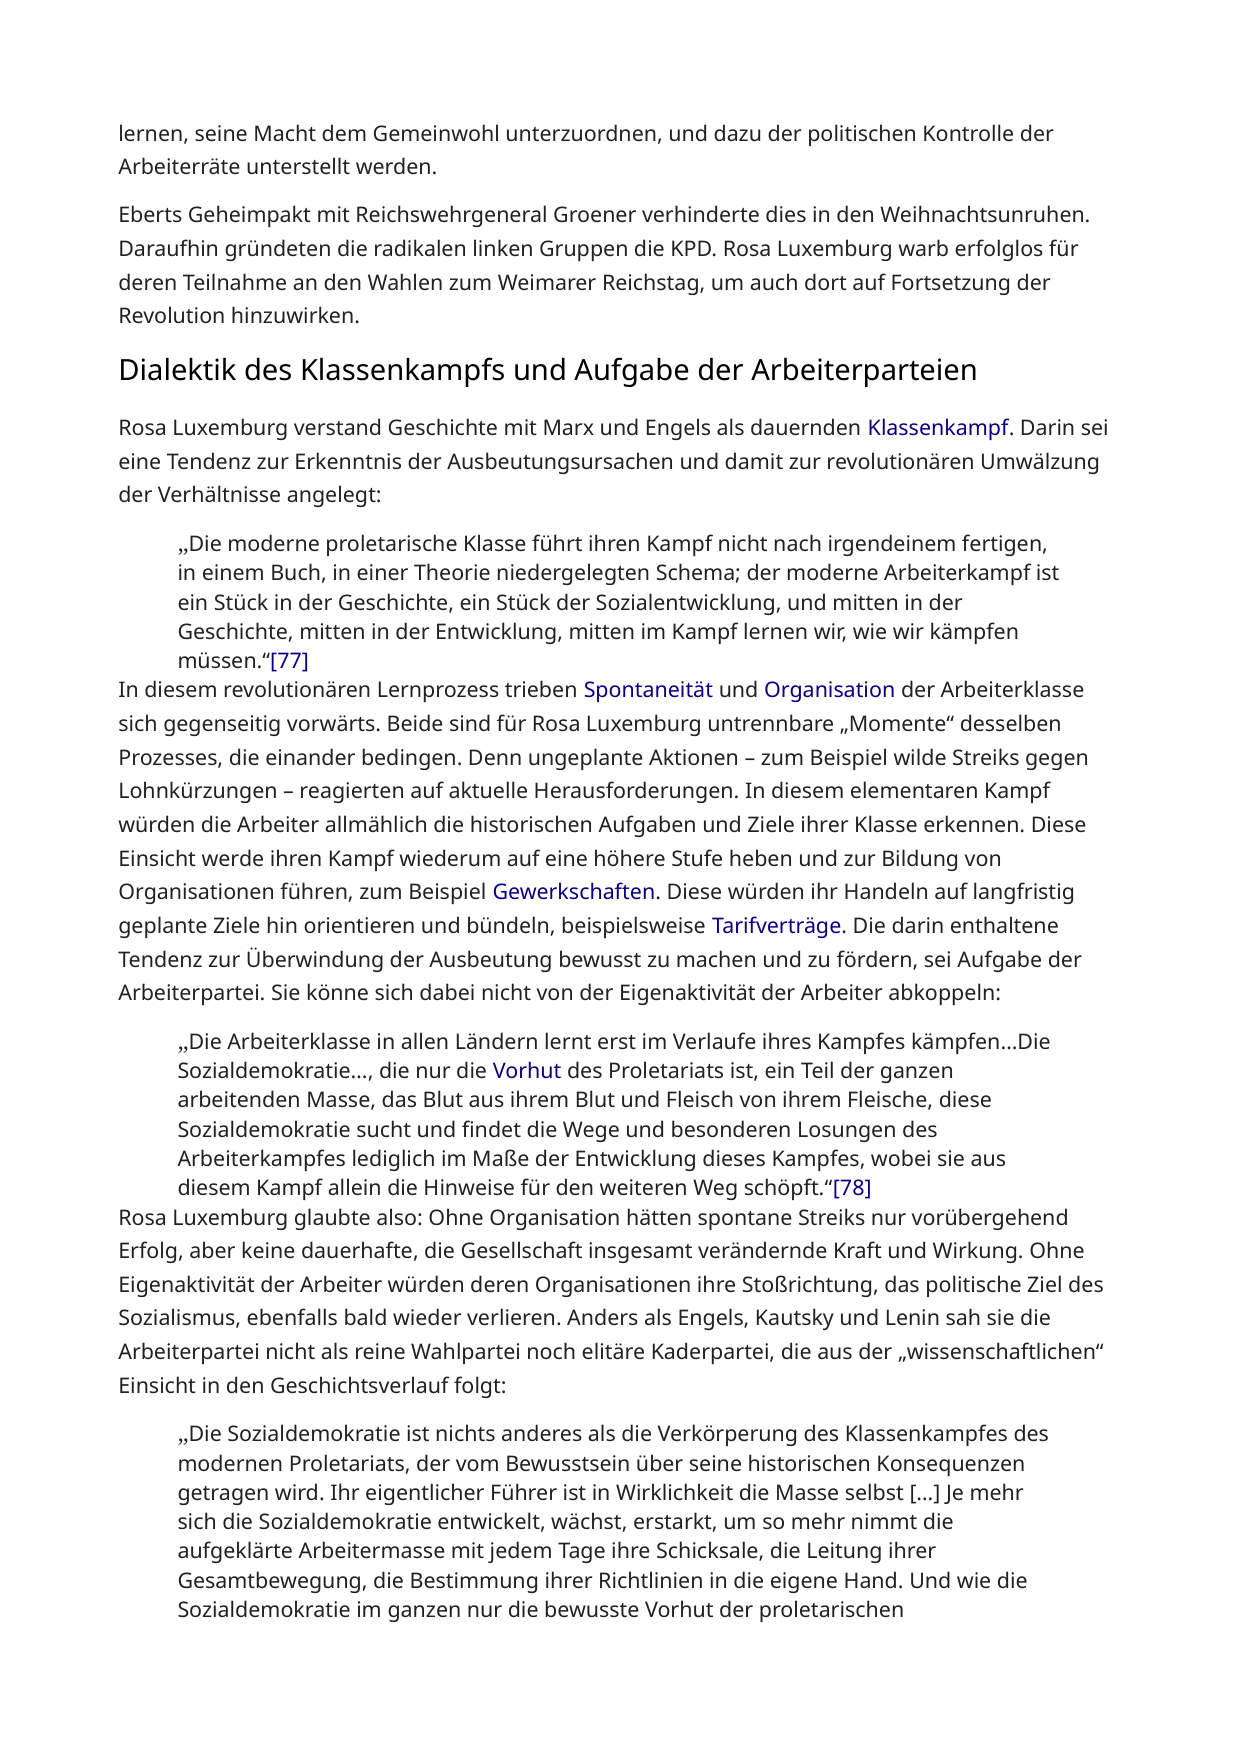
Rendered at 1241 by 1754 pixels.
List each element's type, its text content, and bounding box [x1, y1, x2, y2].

text „Die Sozialdemokratie ist nichts anderes als die Verkörperung des Klassenkampfes des modernen Proletariats, der vom Bewusstsein über seine historischen Konsequenzen getragen wird. Ihr eigentlicher Führer ist in Wirklichkeit die Masse selbst […] Je mehr sich die Sozialdemokratie entwickelt, wächst, erstarkt, um so mehr nimmt die aufgeklärte Arbeitermasse mit jedem Tage ihre Schicksale, die Leitung ihrer Gesamtbewegung, die Bestimmung ihrer Richtlinien in die eigene Hand. Und wie die Sozialdemokratie im ganzen nur die bewusste Vorhut der proletarischen [177, 1418, 1063, 1624]
text Rosa Luxemburg verstand Geschichte mit Marx und Engels als dauernden Klassenkampf. Darin sei eine Tendenz zur Erkenntnis der Ausbeutungsursachen und damit zur revolutionären Umwälzung der Verhältnisse angelegt: [118, 413, 1122, 509]
text „Die moderne proletarische Klasse führt ihren Kampf nicht nach irgendeinem fertigen, in einem Buch, in einer Theorie niedergelegten Schema; der moderne Arbeiterkampf ist ein Stück in der Geschichte, ein Stück der Sozialentwicklung, und mitten in der Geschichte, mitten in der Entwicklung, mitten im Kampf lernen wir, wie wir kämpfen müssen.“[77] [177, 528, 1063, 675]
text In diesem revolutionären Lernprozess trieben Spontaneität und Organisation der Arbeiterklasse sich gegenseitig vorwärts. Beide sind für Rosa Luxemburg untrennbare „Momente“ desselben Prozesses, die einander bedingen. Denn ungeplante Aktionen – zum Beispiel wilde Streiks gegen Lohnkürzungen – reagierten auf aktuelle Herausforderungen. In diesem elementaren Kampf würden die Arbeiter allmählich die historischen Aufgaben und Ziele ihrer Klasse erkennen. Diese Einsicht werde ihren Kampf wiederum auf eine höhere Stufe heben und zur Bildung von Organisationen führen, zum Beispiel Gewerkschaften. Diese würden ihr Handeln auf langfristig geplante Ziele hin orientieren und bündeln, beispielsweise Tarifverträge. Die darin enthaltene Tendenz zur Überwindung der Ausbeutung bewusst zu machen und zu fördern, sei Aufgabe der Arbeiterpartei. Sie könne sich dabei nicht von der Eigenaktivität der Arbeiter abkoppeln: [118, 675, 1122, 1007]
text lernen, seine Macht dem Gemeinwohl unterzuordnen, und dazu der politischen Kontrolle der Arbeiterräte unterstellt werden. [118, 118, 1122, 181]
subtitle Dialektik des Klassenkampfs und Aufgabe der Arbeiterparteien [118, 349, 1122, 389]
text Rosa Luxemburg glaubte also: Ohne Organisation hätten spontane Streiks nur vorübergehend Erfolg, aber keine dauerhafte, die Gesellschaft insgesamt verändernde Kraft und Wirkung. Ohne Eigenaktivität der Arbeiter würden deren Organisationen ihre Stoßrichtung, das politische Ziel des Sozialismus, ebenfalls bald wieder verlieren. Anders als Engels, Kautsky und Lenin sah sie die Arbeiterpartei nicht als reine Wahlpartei noch elitäre Kaderpartei, die aus der „wissenschaftlichen“ Einsicht in den Geschichtsverlauf folgt: [118, 1202, 1122, 1399]
text Eberts Geheimpakt mit Reichswehrgeneral Groener verhinderte dies in den Weihnachtsunruhen. Daraufhin gründeten die radikalen linken Gruppen die KPD. Rosa Luxemburg warb erfolglos für deren Teilnahme an den Wahlen zum Weimarer Reichstag, um auch dort auf Fortsetzung der Revolution hinzuwirken. [118, 200, 1122, 330]
text „Die Arbeiterklasse in allen Ländern lernt erst im Verlaufe ihres Kampfes kämpfen…Die Sozialdemokratie…, die nur die Vorhut des Proletariats ist, ein Teil der ganzen arbeitenden Masse, das Blut aus ihrem Blut und Fleisch von ihrem Fleische, diese Sozialdemokratie sucht und findet die Wege und besonderen Losungen des Arbeiterkampfes lediglich im Maße der Entwicklung dieses Kampfes, wobei sie aus diesem Kampf allein die Hinweise für den weiteren Weg schöpft.“[78] [177, 1026, 1063, 1202]
